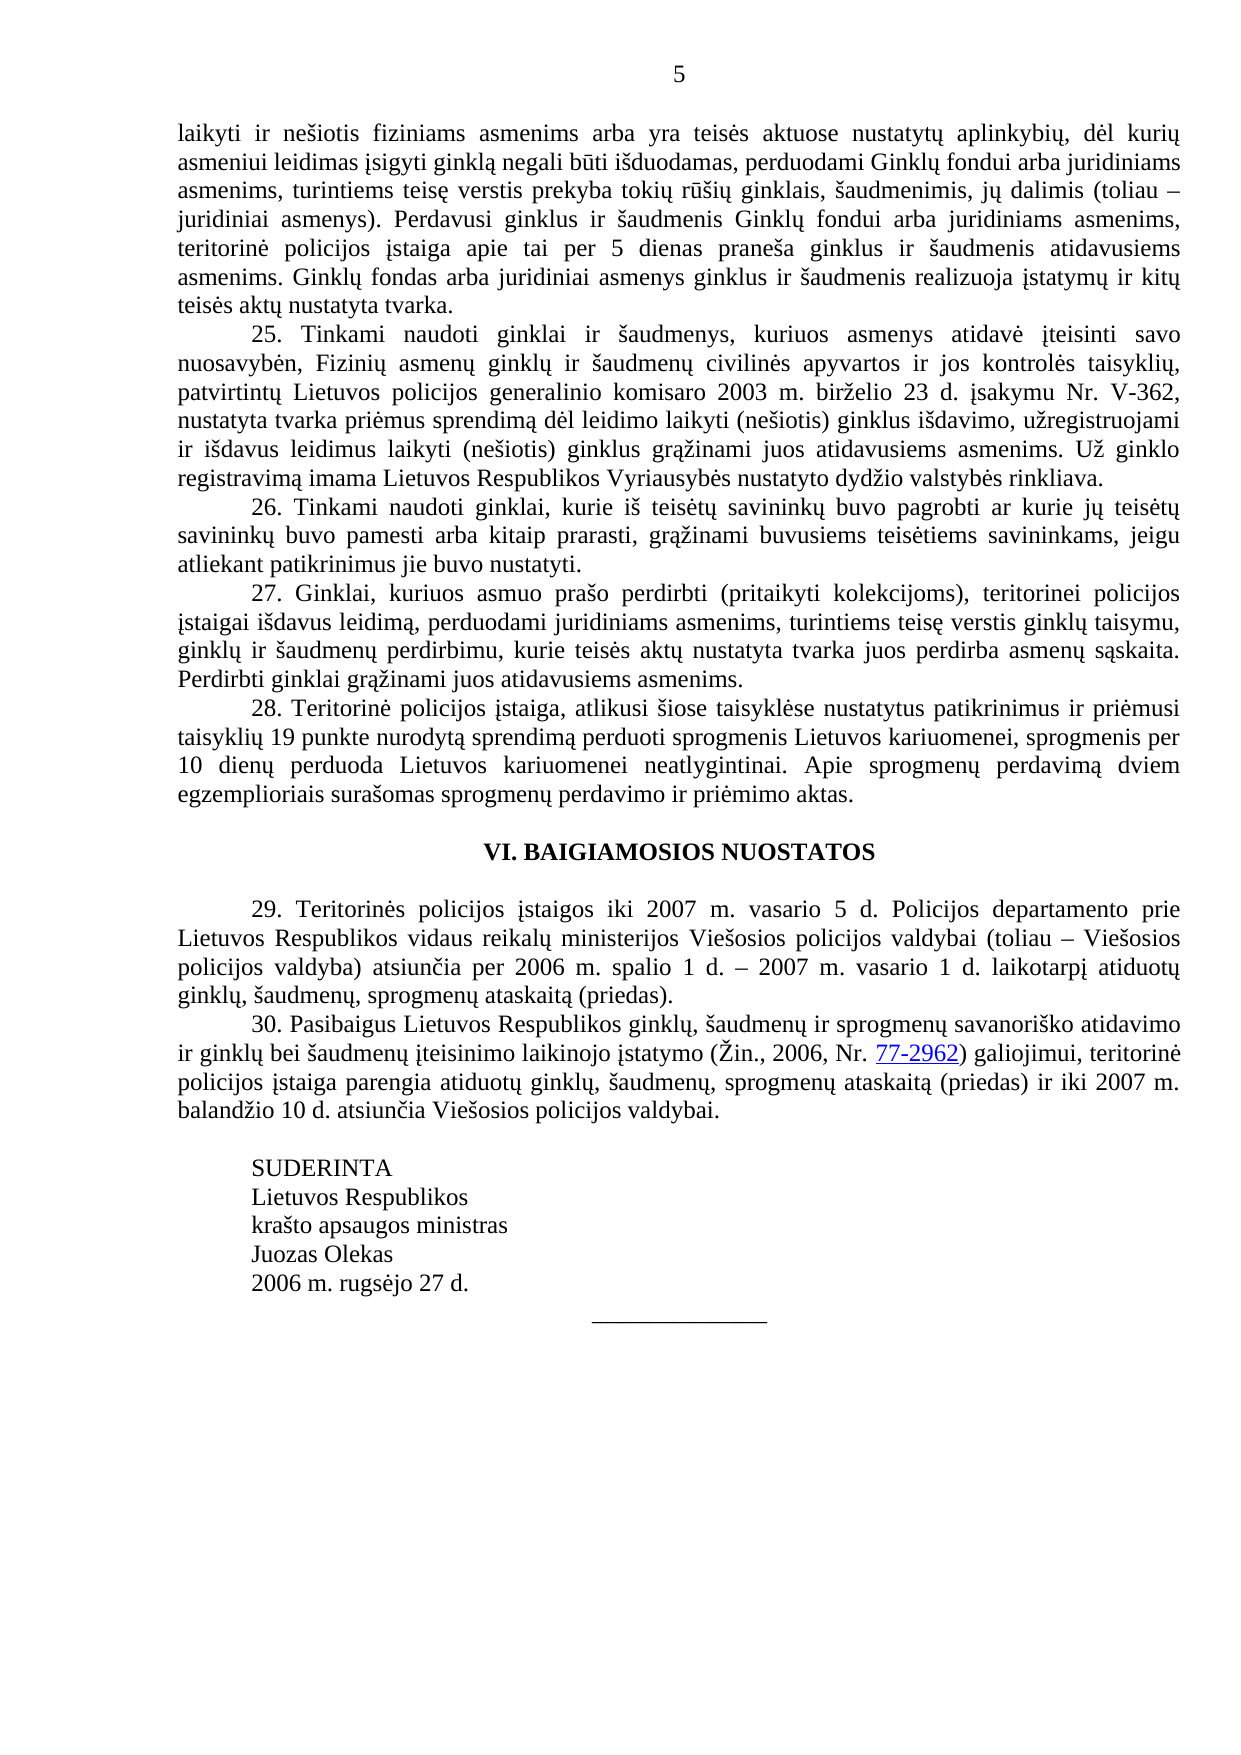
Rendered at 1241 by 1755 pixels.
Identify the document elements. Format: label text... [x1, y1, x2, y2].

text 30. Pasibaigus Lietuvos Respublikos ginklų, šaudmenų ir sprogmenų savanoriško atidavimo ir ginklų bei šaudmenų įteisinimo laikinojo įstatymo (Žin., 2006, Nr. 77-2962) galiojimui, teritorinė policijos įstaiga parengia atiduotų ginklų, šaudmenų, sprogmenų ataskaitą (priedas) ir iki 2007 m. balandžio 10 d. atsiunčia Viešosios policijos valdybai. [177, 1009, 1181, 1124]
text 25. Tinkami naudoti ginklai ir šaudmenys, kuriuos asmenys atidavė įteisinti savo nuosavybėn, Fizinių asmenų ginklų ir šaudmenų civilinės apyvartos ir jos kontrolės taisyklių, patvirtintų Lietuvos policijos generalinio komisaro 2003 m. birželio 23 d. įsakymu Nr. V-362, nustatyta tvarka priėmus sprendimą dėl leidimo laikyti (nešiotis) ginklus išdavimo, užregistruojami ir išdavus leidimus laikyti (nešiotis) ginklus grąžinami juos atidavusiems asmenims. Už ginklo registravimą imama Lietuvos Respublikos Vyriausybės nustatyto dydžio valstybės rinkliava. [177, 319, 1181, 492]
text 2006 m. rugsėjo 27 d. [177, 1268, 1181, 1297]
text 28. Teritorinė policijos įstaiga, atlikusi šiose taisyklėse nustatytus patikrinimus ir priėmusi taisyklių 19 punkte nurodytą sprendimą perduoti sprogmenis Lietuvos kariuomenei, sprogmenis per 10 dienų perduoda Lietuvos kariuomenei neatlygintinai. Apie sprogmenų perdavimą dviem egzemplioriais surašomas sprogmenų perdavimo ir priėmimo aktas. [177, 693, 1181, 808]
text VI. BAIGIAMOSIOS NUOSTATOS [177, 837, 1181, 866]
text laikyti ir nešiotis fiziniams asmenims arba yra teisės aktuose nustatytų aplinkybių, dėl kurių asmeniui leidimas įsigyti ginklą negali būti išduodamas, perduodami Ginklų fondui arba juridiniams asmenims, turintiems teisę verstis prekyba tokių rūšių ginklais, šaudmenimis, jų dalimis (toliau – juridiniai asmenys). Perdavusi ginklus ir šaudmenis Ginklų fondui arba juridiniams asmenims, teritorinė policijos įstaiga apie tai per 5 dienas praneša ginklus ir šaudmenis atidavusiems asmenims. Ginklų fondas arba juridiniai asmenys ginklus ir šaudmenis realizuoja įstatymų ir kitų teisės aktų nustatyta tvarka. [177, 118, 1181, 319]
text Lietuvos Respublikos [177, 1182, 1181, 1211]
text ______________ [177, 1297, 1181, 1326]
text krašto apsaugos ministras [177, 1211, 1181, 1239]
text SUDERINTA [177, 1153, 1181, 1182]
text 29. Teritorinės policijos įstaigos iki 2007 m. vasario 5 d. Policijos departamento prie Lietuvos Respublikos vidaus reikalų ministerijos Viešosios policijos valdybai (toliau – Viešosios policijos valdyba) atsiunčia per 2006 m. spalio 1 d. – 2007 m. vasario 1 d. laikotarpį atiduotų ginklų, šaudmenų, sprogmenų ataskaitą (priedas). [177, 894, 1181, 1009]
text 26. Tinkami naudoti ginklai, kurie iš teisėtų savininkų buvo pagrobti ar kurie jų teisėtų savininkų buvo pamesti arba kitaip prarasti, grąžinami buvusiems teisėtiems savininkams, jeigu atliekant patikrinimus jie buvo nustatyti. [177, 492, 1181, 578]
text 27. Ginklai, kuriuos asmuo prašo perdirbti (pritaikyti kolekcijoms), teritorinei policijos įstaigai išdavus leidimą, perduodami juridiniams asmenims, turintiems teisę verstis ginklų taisymu, ginklų ir šaudmenų perdirbimu, kurie teisės aktų nustatyta tvarka juos perdirba asmenų sąskaita. Perdirbti ginklai grąžinami juos atidavusiems asmenims. [177, 578, 1181, 693]
text Juozas Olekas [177, 1239, 1181, 1268]
